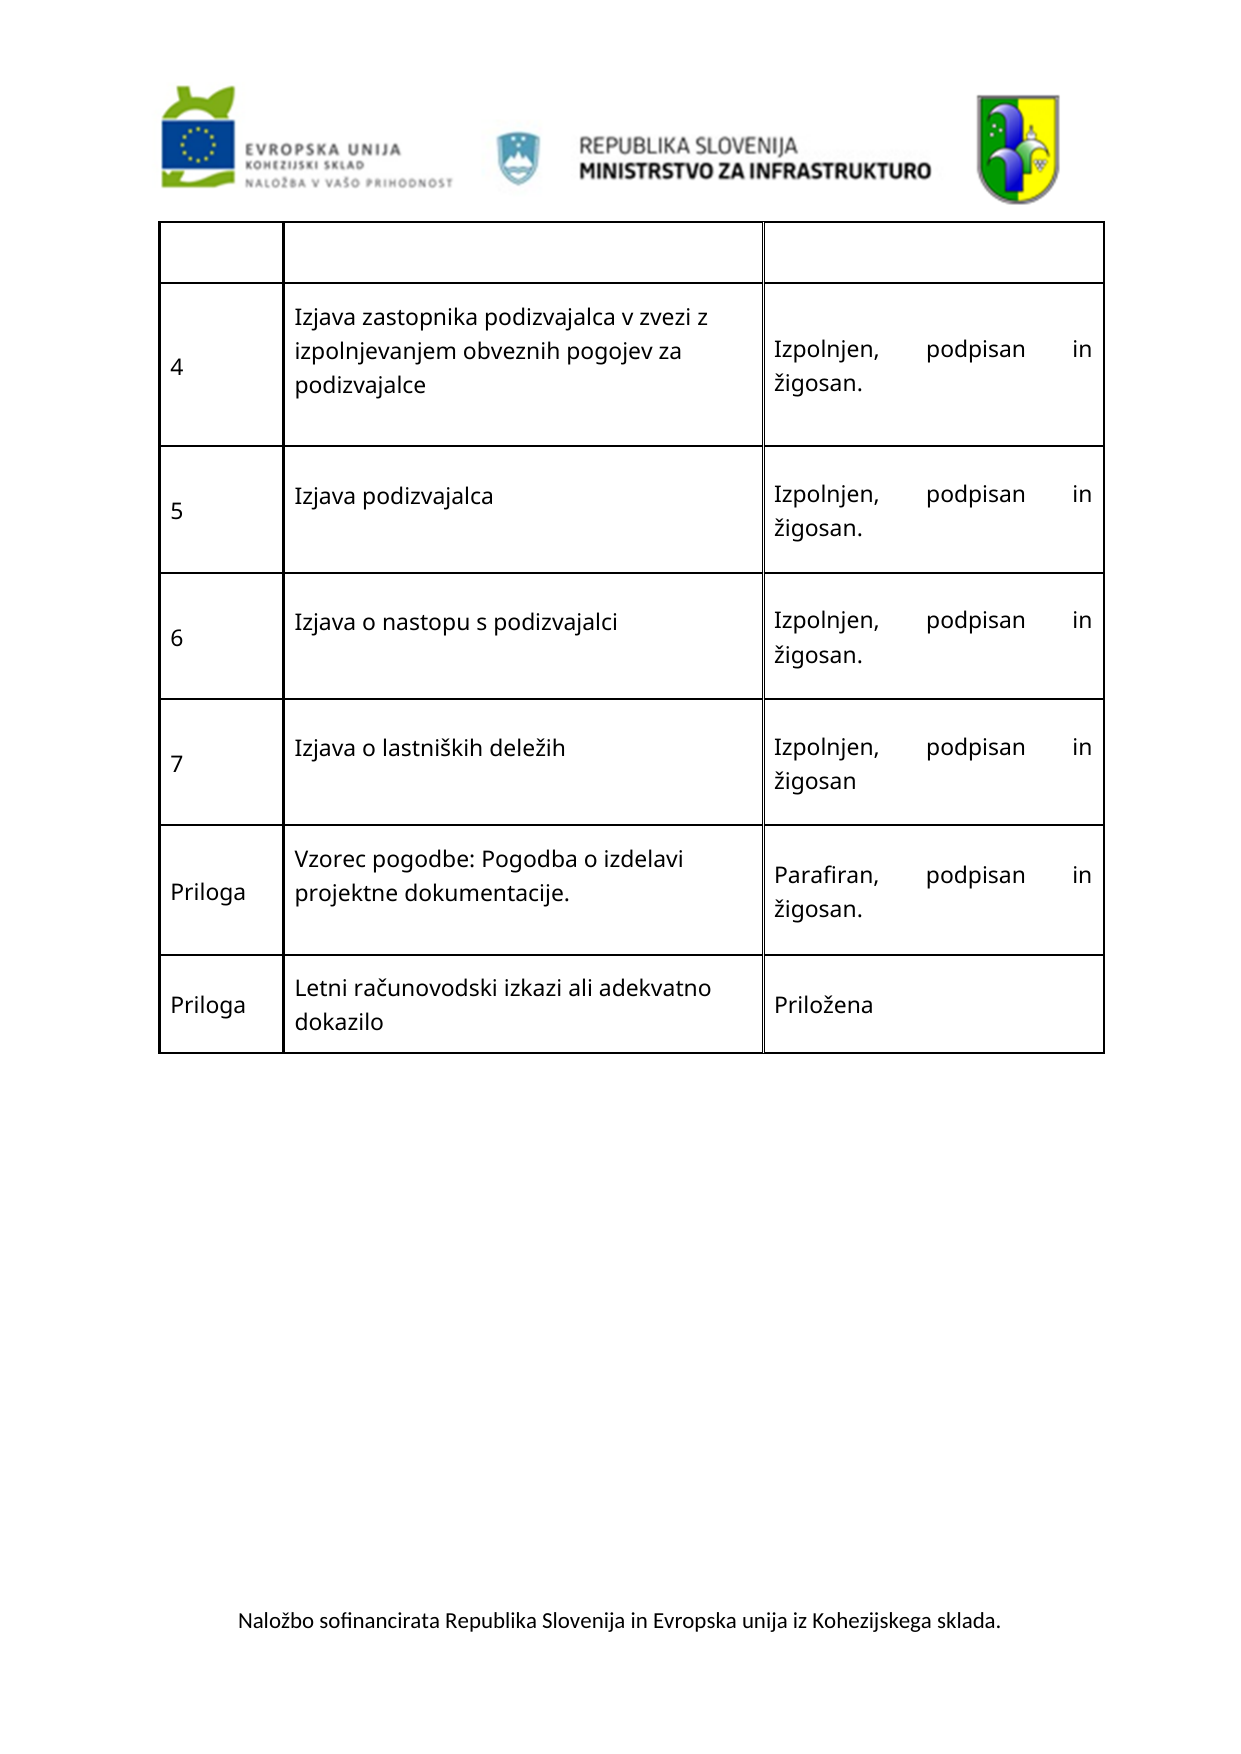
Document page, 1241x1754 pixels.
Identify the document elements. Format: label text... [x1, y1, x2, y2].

table_cell 5 [161, 447, 282, 572]
table_cell Parafiran, podpisan in žigosan. [765, 826, 1103, 953]
table_cell Izjava o nastopu s podizvajalci [285, 574, 762, 698]
table_cell Izjava o lastniških deležih [285, 700, 762, 824]
table_cell 4 [161, 284, 282, 445]
table_cell Priloga [161, 956, 282, 1052]
table_cell Izjava zastopnika podizvajalca v zvezi z izpolnjevanjem obveznih pogojev za podizvajalce [285, 284, 762, 445]
table_cell Priloga [161, 826, 282, 953]
table_cell Priložena [765, 956, 1103, 1052]
table_cell Letni računovodski izkazi ali adekvatno dokazilo [285, 956, 762, 1052]
table_cell Izjava podizvajalca [285, 447, 762, 572]
table_cell 6 [161, 574, 282, 698]
table_cell [161, 223, 282, 282]
table_cell Izpolnjen, podpisan in žigosan. [765, 284, 1103, 445]
table_cell Izpolnjen, podpisan in žigosan. [765, 574, 1103, 698]
table_cell Izpolnjen, podpisan in žigosan. [765, 447, 1103, 572]
table_cell [765, 223, 1103, 282]
table_cell 7 [161, 700, 282, 824]
table_cell [285, 223, 762, 282]
table_cell Izpolnjen, podpisan in žigosan [765, 700, 1103, 824]
table_cell Vzorec pogodbe: Pogodba o izdelavi projektne dokumentacije. [285, 826, 762, 953]
